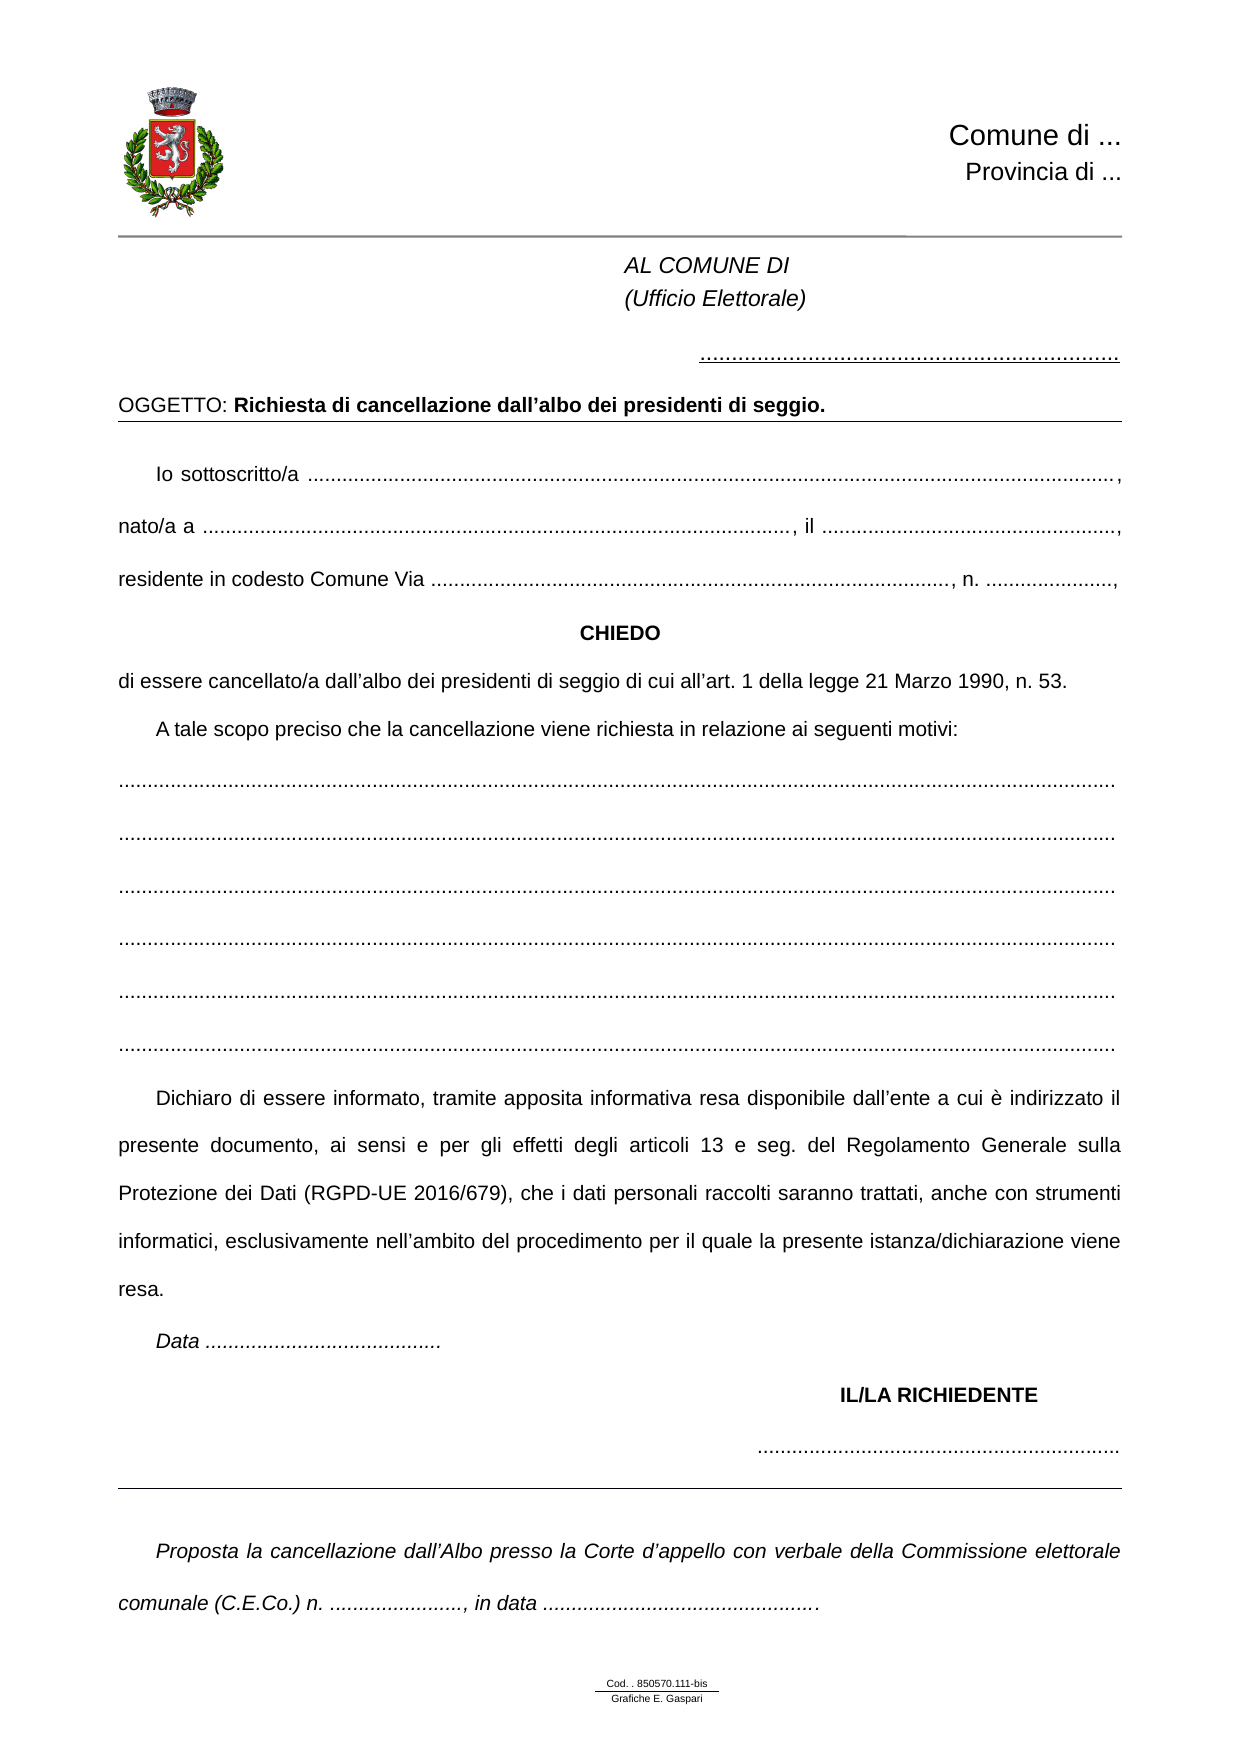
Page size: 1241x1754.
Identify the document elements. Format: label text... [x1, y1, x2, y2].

text Dichiaro di essere informato, tramite apposita informativa resa disponibile dall’ente a cui è indirizzato il presente documento, ai sensi e per gli effetti degli articoli 13 e seg. del Regolamento Generale sulla Protezione dei Dati (RGPD-UE 2016/679), che i dati personali raccolti saranno trattati, anche con strumenti informatici, esclusivamente nell’ambito del procedimento per il quale la presente istanza/dichiarazione viene resa. [118, 1085, 1122, 1301]
text .................................................................. [624, 337, 1122, 366]
subtitle CHIEDO [118, 621, 1122, 644]
text Io sottoscritto/a ............................................................................................................................................, nato/a a ......................................................................................................, il ..................................................., residente in codesto Comune Via .........................................................................................., n. ......................, [118, 458, 1122, 592]
text Comune di ... [224, 118, 1122, 152]
subtitle AL COMUNE DI [624, 252, 1122, 278]
text Proposta la cancellazione dall’Albo presso la Corte d’appello con verbale della Commissione elettorale comunale (C.E.Co.) n. ......................., in data ................................................ [118, 1536, 1122, 1616]
subtitle IL/LA RICHIEDENTE [756, 1382, 1122, 1406]
text A tale scopo preciso che la cancellazione viene richiesta in relazione ai seguenti motivi: [118, 716, 1122, 740]
text (Ufficio Elettorale) [624, 285, 1122, 311]
text Data ......................................... [118, 1325, 1122, 1354]
text ............................................................... [756, 1430, 1122, 1459]
text ............................................................................................................................................................................. ............................................................................................................................................................................. ............................................................................................................................................................................. ............................................................................................................................................................................. ............................................................................................................................................................................. ............................................................................................................................................................................. [118, 764, 1122, 1057]
picture [122, 87, 224, 219]
text Provincia di ... [224, 157, 1122, 185]
text OGGETTO: Richiesta di cancellazione dall’albo dei presidenti di seggio. [118, 393, 1122, 421]
text di essere cancellato/a dall’albo dei presidenti di seggio di cui all’art. 1 della legge 21 Marzo 1990, n. 53. [118, 668, 1122, 692]
